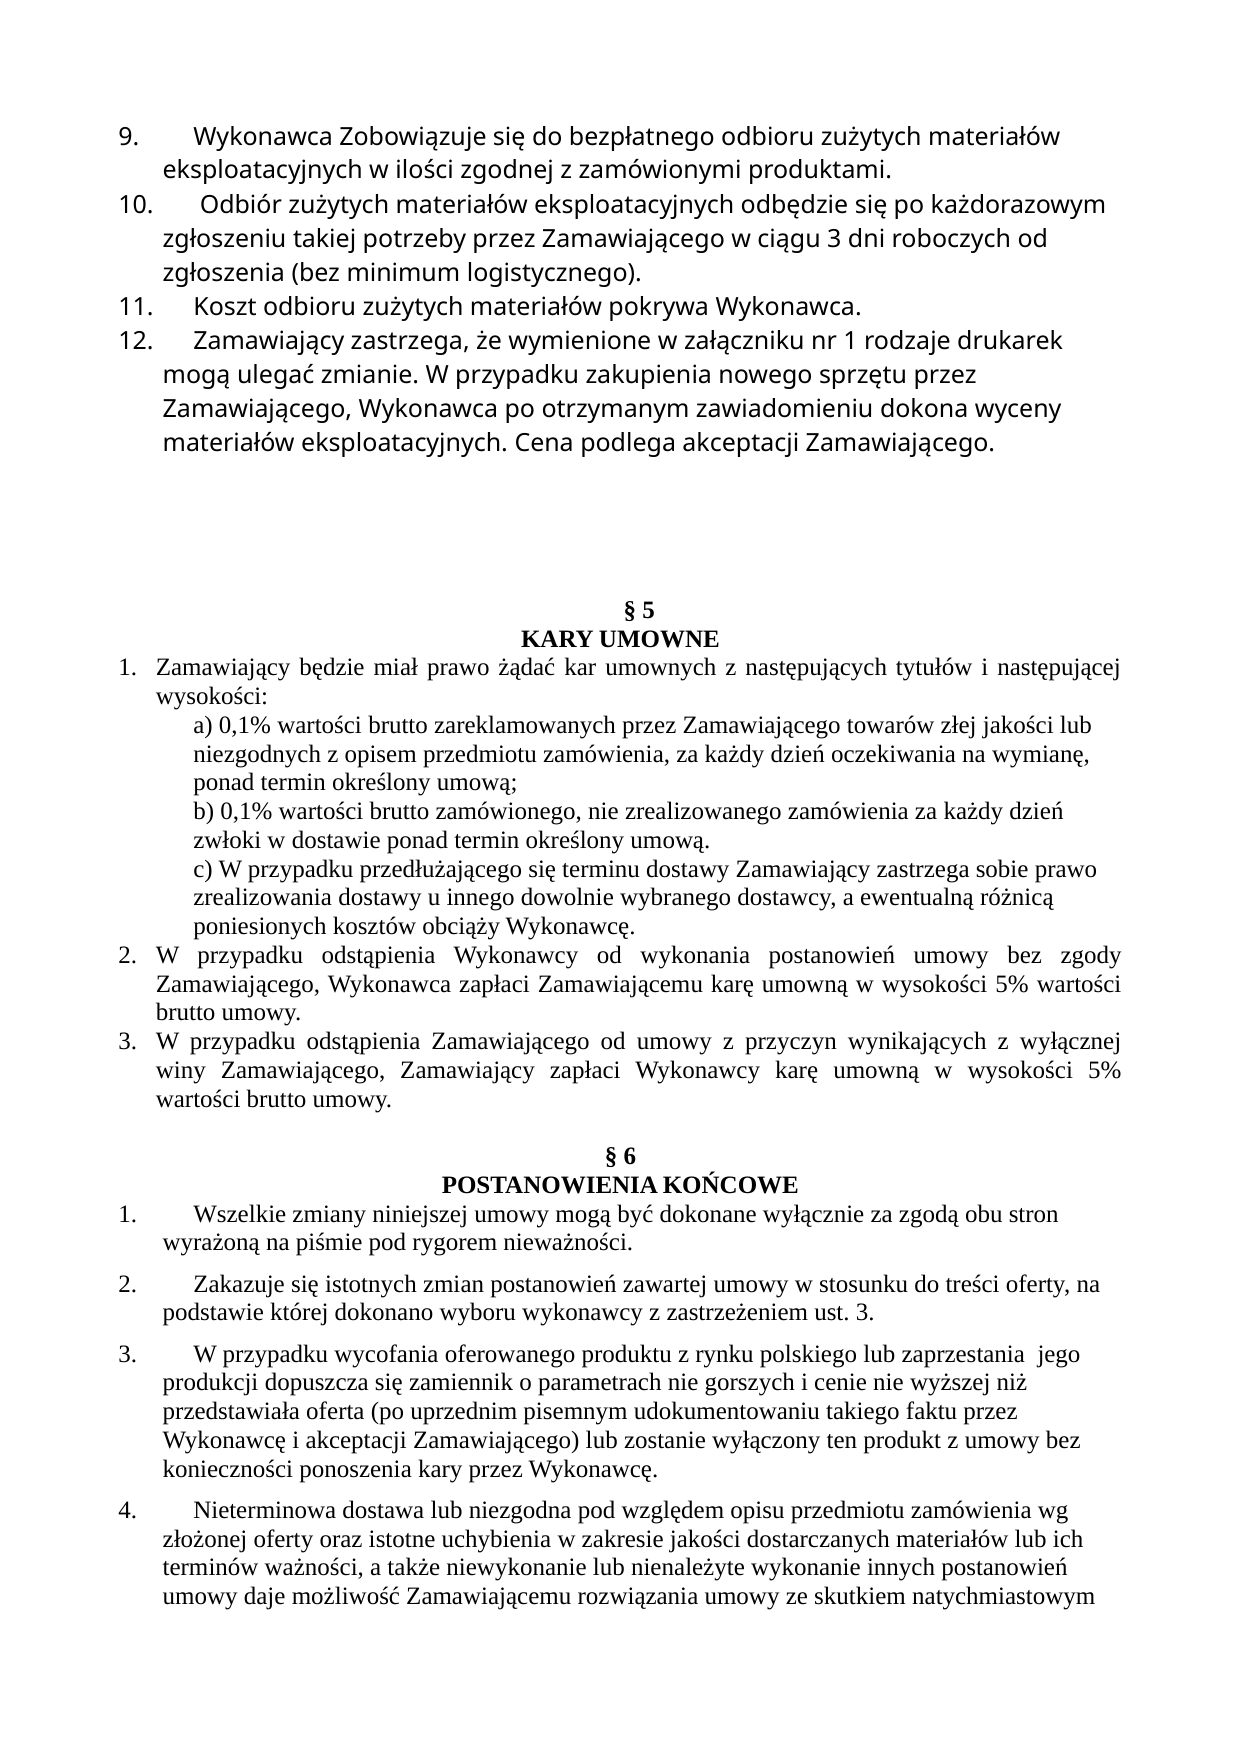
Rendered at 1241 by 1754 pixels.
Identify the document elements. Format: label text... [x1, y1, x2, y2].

list Koszt odbioru zużytych materiałów pokrywa Wykonawca. [118, 288, 1122, 322]
list Zamawiający będzie miał prawo żądać kar umownych z następujących tytułów i następującej wysokości: [118, 652, 1122, 710]
text § 6 [118, 1141, 1122, 1170]
list Zamawiający zastrzega, że wymienione w załączniku nr 1 rodzaje drukarek mogą ulegać zmianie. W przypadku zakupienia nowego sprzętu przez Zamawiającego, Wykonawca po otrzymanym zawiadomieniu dokona wyceny materiałów eksploatacyjnych. Cena podlega akceptacji Zamawiającego. [118, 322, 1122, 459]
subtitle POSTANOWIENIA KOŃCOWE [118, 1170, 1122, 1199]
list Nieterminowa dostawa lub niezgodna pod względem opisu przedmiotu zamówienia wg złożonej oferty oraz istotne uchybienia w zakresie jakości dostarczanych materiałów lub ich terminów ważności, a także niewykonanie lub nienależyte wykonanie innych postanowień umowy daje możliwość Zamawiającemu rozwiązania umowy ze skutkiem natychmiastowym [118, 1495, 1122, 1610]
list c) W przypadku przedłużającego się terminu dostawy Zamawiający zastrzega sobie prawo zrealizowania dostawy u innego dowolnie wybranego dostawcy, a ewentualną różnicą poniesionych kosztów obciąży Wykonawcę. [193, 854, 1122, 940]
list a) 0,1% wartości brutto zareklamowanych przez Zamawiającego towarów złej jakości lub niezgodnych z opisem przedmiotu zamówienia, za każdy dzień oczekiwania na wymianę, ponad termin określony umową; [193, 710, 1122, 796]
list Wszelkie zmiany niniejszej umowy mogą być dokonane wyłącznie za zgodą obu stron wyrażoną na piśmie pod rygorem nieważności. [118, 1199, 1122, 1256]
list b) 0,1% wartości brutto zamówionego, nie zrealizowanego zamówienia za każdy dzień zwłoki w dostawie ponad termin określony umową. [193, 796, 1122, 854]
list W przypadku odstąpienia Wykonawcy od wykonania postanowień umowy bez zgody Zamawiającego, Wykonawca zapłaci Zamawiającemu karę umowną w wysokości 5% wartości brutto umowy. [118, 940, 1122, 1026]
text KARY UMOWNE [118, 624, 1122, 652]
list W przypadku wycofania oferowanego produktu z rynku polskiego lub zaprzestania jego produkcji dopuszcza się zamiennik o parametrach nie gorszych i cenie nie wyższej niż przedstawiała oferta (po uprzednim pisemnym udokumentowaniu takiego faktu przez Wykonawcę i akceptacji Zamawiającego) lub zostanie wyłączony ten produkt z umowy bez konieczności ponoszenia kary przez Wykonawcę. [118, 1339, 1122, 1482]
list Wykonawca Zobowiązuje się do bezpłatnego odbioru zużytych materiałów eksploatacyjnych w ilości zgodnej z zamówionymi produktami. [118, 118, 1122, 186]
list Zakazuje się istotnych zmian postanowień zawartej umowy w stosunku do treści oferty, na podstawie której dokonano wyboru wykonawcy z zastrzeżeniem ust. 3. [118, 1269, 1122, 1326]
list Odbiór zużytych materiałów eksploatacyjnych odbędzie się po każdorazowym zgłoszeniu takiej potrzeby przez Zamawiającego w ciągu 3 dni roboczych od zgłoszenia (bez minimum logistycznego). [118, 186, 1122, 288]
text § 5 [156, 595, 1122, 624]
list W przypadku odstąpienia Zamawiającego od umowy z przyczyn wynikających z wyłącznej winy Zamawiającego, Zamawiający zapłaci Wykonawcy karę umowną w wysokości 5% wartości brutto umowy. [118, 1026, 1122, 1112]
